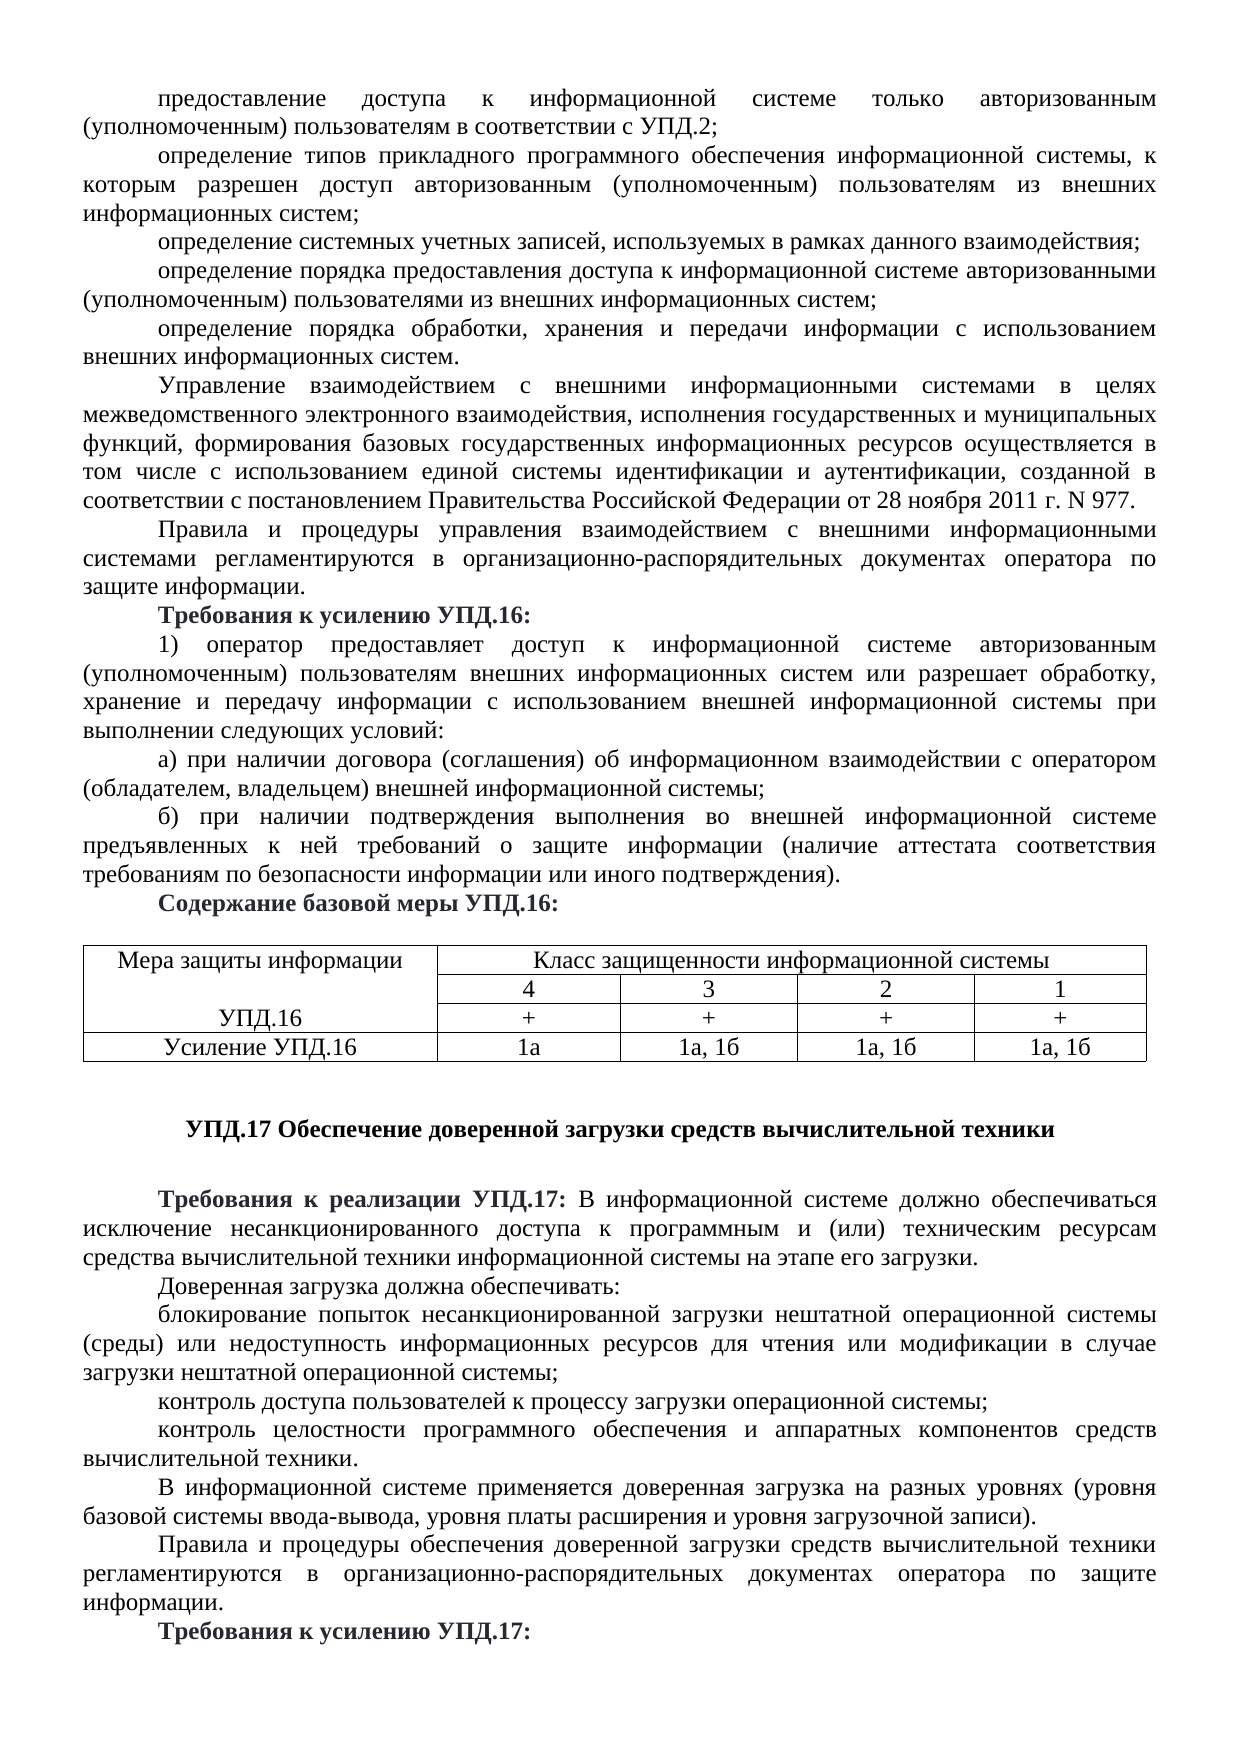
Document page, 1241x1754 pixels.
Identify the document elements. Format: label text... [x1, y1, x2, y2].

table_cell 2 [798, 975, 974, 1003]
text предоставление доступа к информационной системе только авторизованным (уполномоченным) пользователям в соответствии с УПД.2; [83, 83, 1157, 140]
text 1) оператор предоставляет доступ к информационной системе авторизованным (уполномоченным) пользователям внешних информационных систем или разрешает обработку, хранение и передачу информации с использованием внешней информационной системы при выполнении следующих условий: [83, 629, 1157, 744]
table_cell 4 [438, 975, 620, 1003]
text Правила и процедуры управления взаимодействием с внешними информационными системами регламентируются в организационно-распорядительных документах оператора по защите информации. [83, 514, 1157, 600]
table_cell 3 [621, 975, 797, 1003]
text В информационной системе применяется доверенная загрузка на разных уровнях (уровня базовой системы ввода-вывода, уровня платы расширения и уровня загрузочной записи). [83, 1472, 1157, 1529]
table_cell + [438, 1004, 620, 1032]
text определение системных учетных записей, используемых в рамках данного взаимодействия; [83, 226, 1157, 255]
table_cell 1 [975, 975, 1146, 1003]
text определение порядка обработки, хранения и передачи информации с использованием внешних информационных систем. [83, 313, 1157, 370]
text Содержание базовой меры УПД.16: [83, 888, 1157, 916]
text контроль доступа пользователей к процессу загрузки операционной системы; [83, 1386, 1157, 1414]
table_cell УПД.16 [84, 1003, 437, 1032]
table_cell + [621, 1004, 797, 1032]
table_header Класс защищенности информационной системы [438, 946, 1146, 974]
table_cell 1а [438, 1033, 620, 1061]
text контроль целостности программного обеспечения и аппаратных компонентов средств вычислительной техники. [83, 1414, 1157, 1472]
text определение типов прикладного программного обеспечения информационной системы, к которым разрешен доступ авторизованным (уполномоченным) пользователям из внешних информационных систем; [83, 140, 1157, 226]
text блокирование попыток несанкционированной загрузки нештатной операционной системы (среды) или недоступность информационных ресурсов для чтения или модификации в случае загрузки нештатной операционной системы; [83, 1299, 1157, 1386]
text Управление взаимодействием с внешними информационными системами в целях межведомственного электронного взаимодействия, исполнения государственных и муниципальных функций, формирования базовых государственных информационных ресурсов осуществляется в том числе с использованием единой системы идентификации и аутентификации, созданной в соответствии с постановлением Правительства Российской Федерации от 28 ноября 2011 г. N 977. [83, 370, 1157, 514]
text Требования к усилению УПД.17: [83, 1616, 1157, 1644]
text Правила и процедуры обеспечения доверенной загрузки средств вычислительной техники регламентируются в организационно-распорядительных документах оператора по защите информации. [83, 1529, 1157, 1616]
table_cell 1а, 1б [975, 1033, 1146, 1061]
table_cell 1а, 1б [621, 1033, 797, 1061]
text Доверенная загрузка должна обеспечивать: [83, 1271, 1157, 1299]
table_header Мера защиты информации [84, 946, 437, 1003]
text б) при наличии подтверждения выполнения во внешней информационной системе предъявленных к ней требований о защите информации (наличие аттестата соответствия требованиям по безопасности информации или иного подтверждения). [83, 801, 1157, 888]
text Требования к усилению УПД.16: [83, 600, 1157, 629]
table_cell + [798, 1004, 974, 1032]
table_cell + [975, 1004, 1146, 1032]
table_cell Усиление УПД.16 [84, 1033, 437, 1061]
subtitle УПД.17 Обеспечение доверенной загрузки средств вычислительной техники [83, 1114, 1157, 1143]
text определение порядка предоставления доступа к информационной системе авторизованными (уполномоченным) пользователями из внешних информационных систем; [83, 255, 1157, 313]
text Требования к реализации УПД.17: В информационной системе должно обеспечиваться исключение несанкционированного доступа к программным и (или) техническим ресурсам средства вычислительной техники информационной системы на этапе его загрузки. [83, 1184, 1157, 1271]
table_cell 1а, 1б [798, 1033, 974, 1061]
text а) при наличии договора (соглашения) об информационном взаимодействии с оператором (обладателем, владельцем) внешней информационной системы; [83, 744, 1157, 801]
